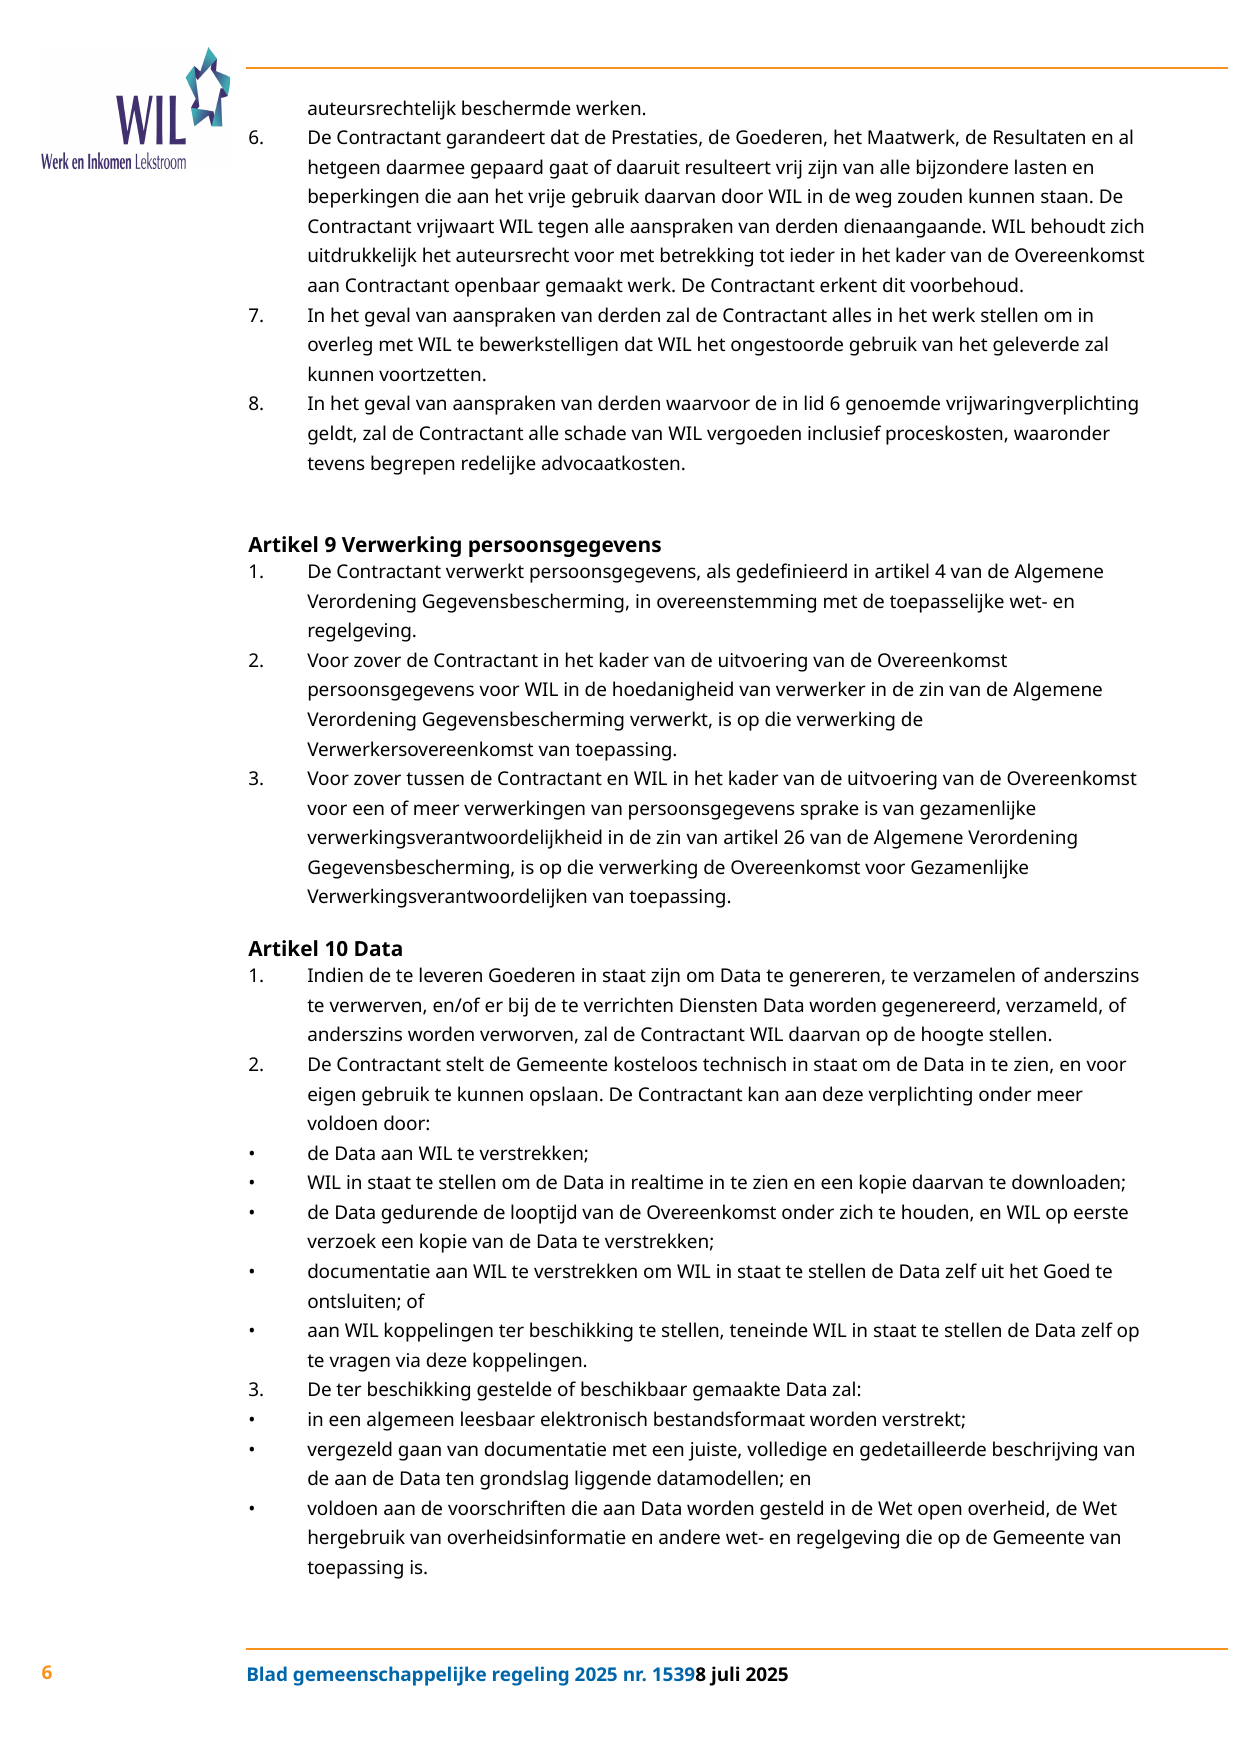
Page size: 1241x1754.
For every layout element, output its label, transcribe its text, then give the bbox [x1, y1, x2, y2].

list Indien de te leveren Goederen in staat zijn om Data te genereren, te verzamelen of anderszins te verwerven, en/of er bij de te verrichten Diensten Data worden gegenereerd, verzameld, of anderszins worden verworven, zal de Contractant WIL daarvan op de hoogte stellen. [248, 962, 1152, 1047]
list documentatie aan WIL te verstrekken om WIL in staat te stellen de Data zelf uit het Goed te ontsluiten; of [248, 1258, 1152, 1314]
list voldoen aan de voorschriften die aan Data worden gesteld in de Wet open overheid, de Wet hergebruik van overheidsinformatie en andere wet- en regelgeving die op de Gemeente van toepassing is. [248, 1495, 1152, 1580]
list In het geval van aanspraken van derden zal de Contractant alles in het werk stellen om in overleg met WIL te bewerkstelligen dat WIL het ongestoorde gebruik van het geleverde zal kunnen voortzetten. [248, 302, 1152, 387]
text Artikel 9 Verwerking persoonsgegevens [248, 530, 1152, 558]
list WIL in staat te stellen om de Data in realtime in te zien en een kopie daarvan te downloaden; [248, 1169, 1152, 1195]
picture [41, 47, 231, 172]
list Voor zover de Contractant in het kader van de uitvoering van de Overeenkomst persoonsgegevens voor WIL in de hoedanigheid van verwerker in de zin van de Algemene Verordening Gegevensbescherming verwerkt, is op die verwerking de Verwerkersovereenkomst van toepassing. [248, 647, 1152, 761]
list De ter beschikking gestelde of beschikbaar gemaakte Data zal: [248, 1377, 1152, 1402]
list in een algemeen leesbaar elektronisch bestandsformaat worden verstrekt; [248, 1406, 1152, 1432]
list De Contractant garandeert dat de Prestaties, de Goederen, het Maatwerk, de Resultaten en al hetgeen daarmee gepaard gaat of daaruit resulteert vrij zijn van alle bijzondere lasten en beperkingen die aan het vrije gebruik daarvan door WIL in de weg zouden kunnen staan. De Contractant vrijwaart WIL tegen alle aanspraken van derden dienaangaande. WIL behoudt zich uitdrukkelijk het auteursrecht voor met betrekking tot ieder in het kader van de Overeenkomst aan Contractant openbaar gemaakt werk. De Contractant erkent dit voorbehoud. [248, 124, 1152, 298]
text Artikel 10 Data [248, 934, 1152, 962]
list De Contractant verwerkt persoonsgegevens, als gedefinieerd in artikel 4 van de Algemene Verordening Gegevensbescherming, in overeenstemming met de toepasselijke wet- en regelgeving. [248, 558, 1152, 643]
list In het geval van aanspraken van derden waarvoor de in lid 6 genoemde vrijwaringverplichting geldt, zal de Contractant alle schade van WIL vergoeden inclusief proceskosten, waaronder tevens begrepen redelijke advocaatkosten. [248, 391, 1152, 476]
list de Data aan WIL te verstrekken; [248, 1140, 1152, 1166]
list de Data gedurende de looptijd van de Overeenkomst onder zich te houden, en WIL op eerste verzoek een kopie van de Data te verstrekken; [248, 1199, 1152, 1254]
list De Contractant stelt de Gemeente kosteloos technisch in staat om de Data in te zien, en voor eigen gebruik te kunnen opslaan. De Contractant kan aan deze verplichting onder meer voldoen door: [248, 1051, 1152, 1136]
list aan WIL koppelingen ter beschikking te stellen, teneinde WIL in staat te stellen de Data zelf op te vragen via deze koppelingen. [248, 1317, 1152, 1373]
list Voor zover tussen de Contractant en WIL in het kader van de uitvoering van de Overeenkomst voor een of meer verwerkingen van persoonsgegevens sprake is van gezamenlijke verwerkingsverantwoordelijkheid in de zin van artikel 26 van de Algemene Verordening Gegevensbescherming, is op die verwerking de Overeenkomst voor Gezamenlijke Verwerkingsverantwoordelijken van toepassing. [248, 765, 1152, 909]
list auteursrechtelijk beschermde werken. [248, 95, 1152, 121]
list vergezeld gaan van documentatie met een juiste, volledige en gedetailleerde beschrijving van de aan de Data ten grondslag liggende datamodellen; en [248, 1436, 1152, 1491]
